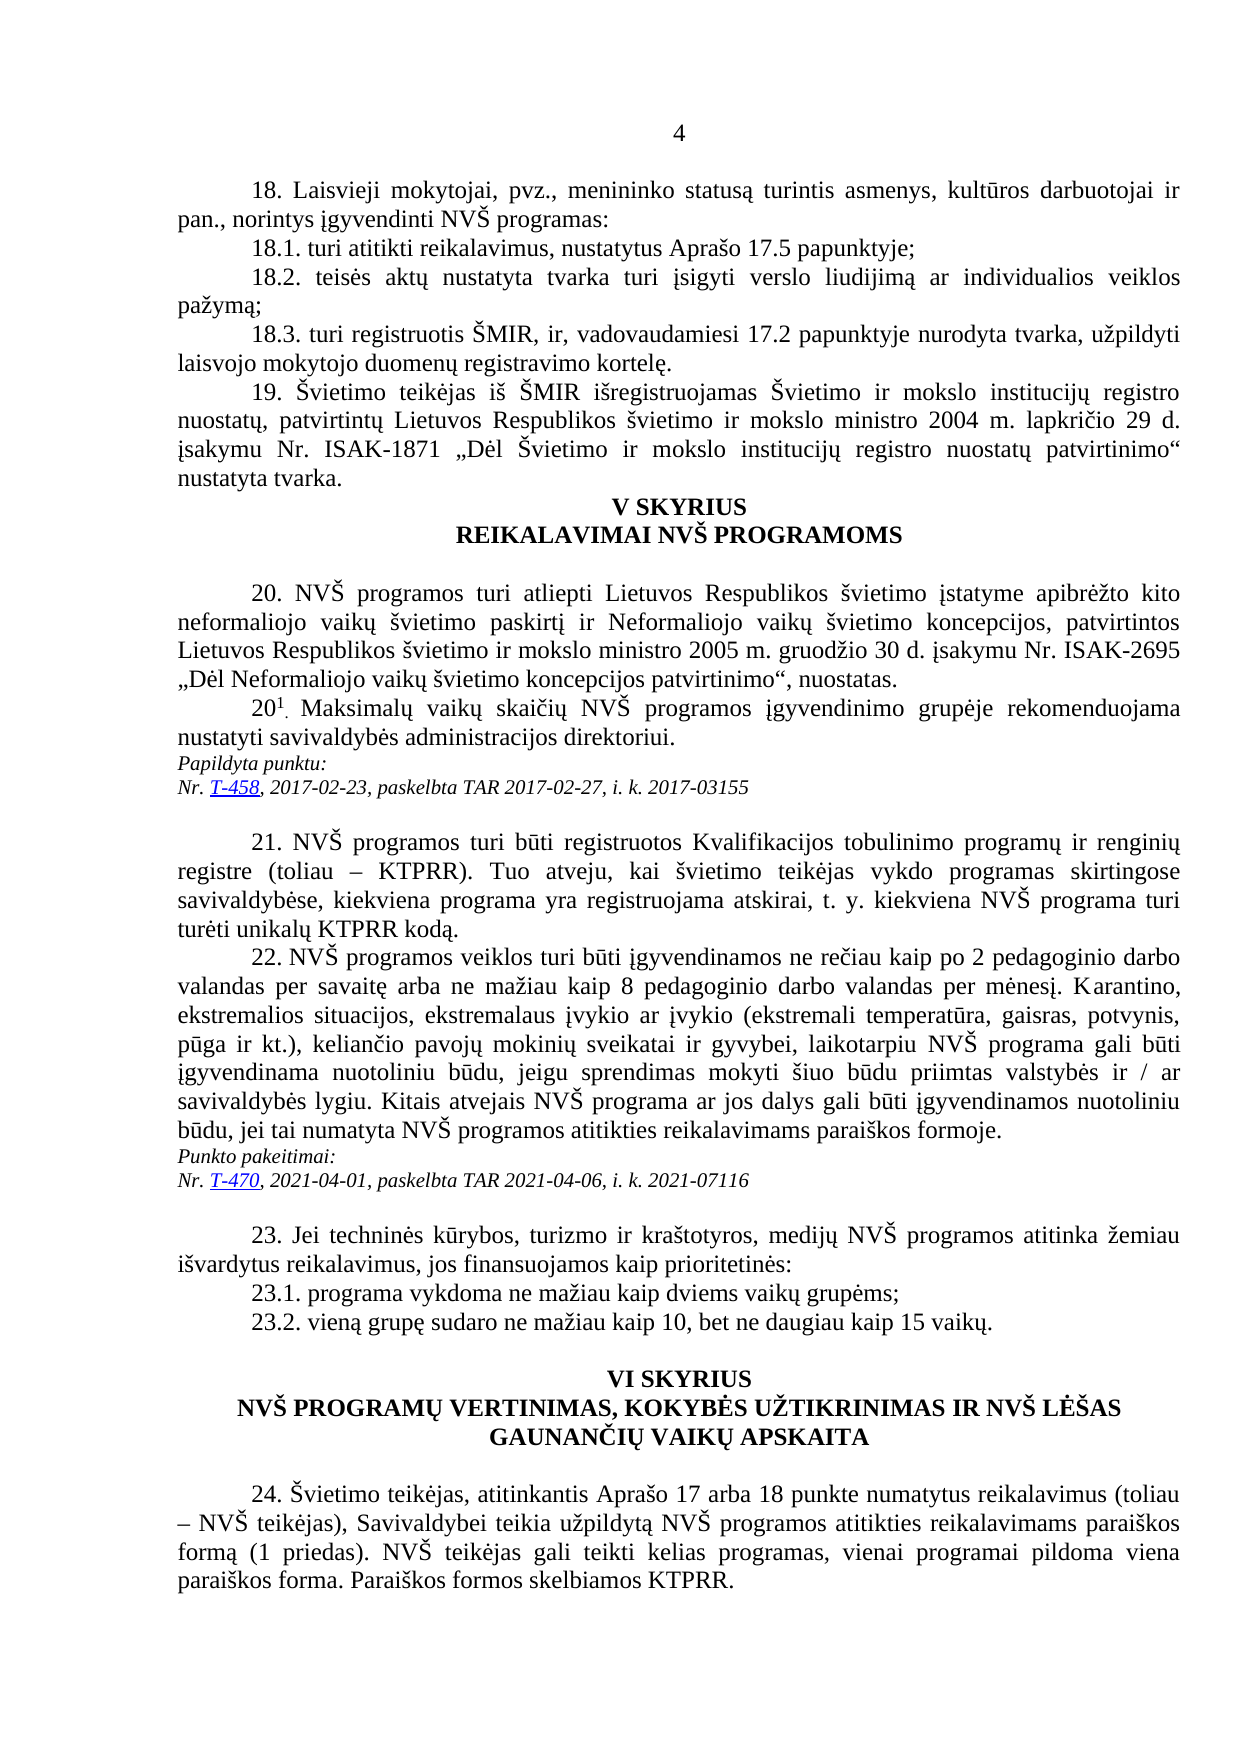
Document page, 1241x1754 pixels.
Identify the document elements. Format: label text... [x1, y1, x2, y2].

text 24. Švietimo teikėjas, atitinkantis Aprašo 17 arba 18 punkte numatytus reikalavimus (toliau – NVŠ teikėjas), Savivaldybei teikia užpildytą NVŠ programos atitikties reikalavimams paraiškos formą (1 priedas). NVŠ teikėjas gali teikti kelias programas, vienai programai pildoma viena paraiškos forma. Paraiškos formos skelbiamos KTPRR. [177, 1479, 1181, 1594]
text VI SKYRIUS [177, 1364, 1181, 1393]
text V SKYRIUS [177, 492, 1181, 521]
text Papildyta punktu: [177, 751, 1181, 775]
text REIKALAVIMAI NVŠ PROGRAMOMS [177, 521, 1181, 549]
text 18.3. turi registruotis ŠMIR, ir, vadovaudamiesi 17.2 papunktyje nurodyta tvarka, užpildyti laisvojo mokytojo duomenų registravimo kortelę. [177, 319, 1181, 377]
text NVŠ PROGRAMŲ VERTINIMAS, KOKYBĖS UŽTIKRINIMAS IR NVŠ LĖŠAS GAUNANČIŲ VAIKŲ APSKAITA [177, 1393, 1181, 1451]
text 23. Jei techninės kūrybos, turizmo ir kraštotyros, medijų NVŠ programos atitinka žemiau išvardytus reikalavimus, jos finansuojamos kaip prioritetinės: [177, 1221, 1181, 1278]
text Nr. T-458, 2017-02-23, paskelbta TAR 2017-02-27, i. k. 2017-03155 [177, 775, 1181, 799]
text 23.2. vieną grupę sudaro ne mažiau kaip 10, bet ne daugiau kaip 15 vaikų. [177, 1307, 1181, 1336]
text 18.1. turi atitikti reikalavimus, nustatytus Aprašo 17.5 papunktyje; [177, 233, 1181, 262]
text 23.1. programa vykdoma ne mažiau kaip dviems vaikų grupėms; [177, 1278, 1181, 1307]
text 20. NVŠ programos turi atliepti Lietuvos Respublikos švietimo įstatyme apibrėžto kito neformaliojo vaikų švietimo paskirtį ir Neformaliojo vaikų švietimo koncepcijos, patvirtintos Lietuvos Respublikos švietimo ir mokslo ministro 2005 m. gruodžio 30 d. įsakymu Nr. ISAK-2695 „Dėl Neformaliojo vaikų švietimo koncepcijos patvirtinimo“, nuostatas. [177, 578, 1181, 693]
text 18. Laisvieji mokytojai, pvz., menininko statusą turintis asmenys, kultūros darbuotojai ir pan., norintys įgyvendinti NVŠ programas: [177, 176, 1181, 233]
text 22. NVŠ programos veiklos turi būti įgyvendinamos ne rečiau kaip po 2 pedagoginio darbo valandas per savaitę arba ne mažiau kaip 8 pedagoginio darbo valandas per mėnesį. Karantino, ekstremalios situacijos, ekstremalaus įvykio ar įvykio (ekstremali temperatūra, gaisras, potvynis, pūga ir kt.), keliančio pavojų mokinių sveikatai ir gyvybei, laikotarpiu NVŠ programa gali būti įgyvendinama nuotoliniu būdu, jeigu sprendimas mokyti šiuo būdu priimtas valstybės ir / ar savivaldybės lygiu. Kitais atvejais NVŠ programa ar jos dalys gali būti įgyvendinamos nuotoliniu būdu, jei tai numatyta NVŠ programos atitikties reikalavimams paraiškos formoje. [177, 942, 1181, 1144]
text Nr. T-470, 2021-04-01, paskelbta TAR 2021-04-06, i. k. 2021-07116 [177, 1168, 1181, 1192]
text 19. Švietimo teikėjas iš ŠMIR išregistruojamas Švietimo ir mokslo institucijų registro nuostatų, patvirtintų Lietuvos Respublikos švietimo ir mokslo ministro 2004 m. lapkričio 29 d. įsakymu Nr. ISAK-1871 „Dėl Švietimo ir mokslo institucijų registro nuostatų patvirtinimo“ nustatyta tvarka. [177, 377, 1181, 492]
text 201. Maksimalų vaikų skaičių NVŠ programos įgyvendinimo grupėje rekomenduojama nustatyti savivaldybės administracijos direktoriui. [177, 693, 1181, 751]
text 18.2. teisės aktų nustatyta tvarka turi įsigyti verslo liudijimą ar individualios veiklos pažymą; [177, 262, 1181, 319]
text 21. NVŠ programos turi būti registruotos Kvalifikacijos tobulinimo programų ir renginių registre (toliau – KTPRR). Tuo atveju, kai švietimo teikėjas vykdo programas skirtingose savivaldybėse, kiekviena programa yra registruojama atskirai, t. y. kiekviena NVŠ programa turi turėti unikalų KTPRR kodą. [177, 827, 1181, 942]
text Punkto pakeitimai: [177, 1144, 1181, 1168]
